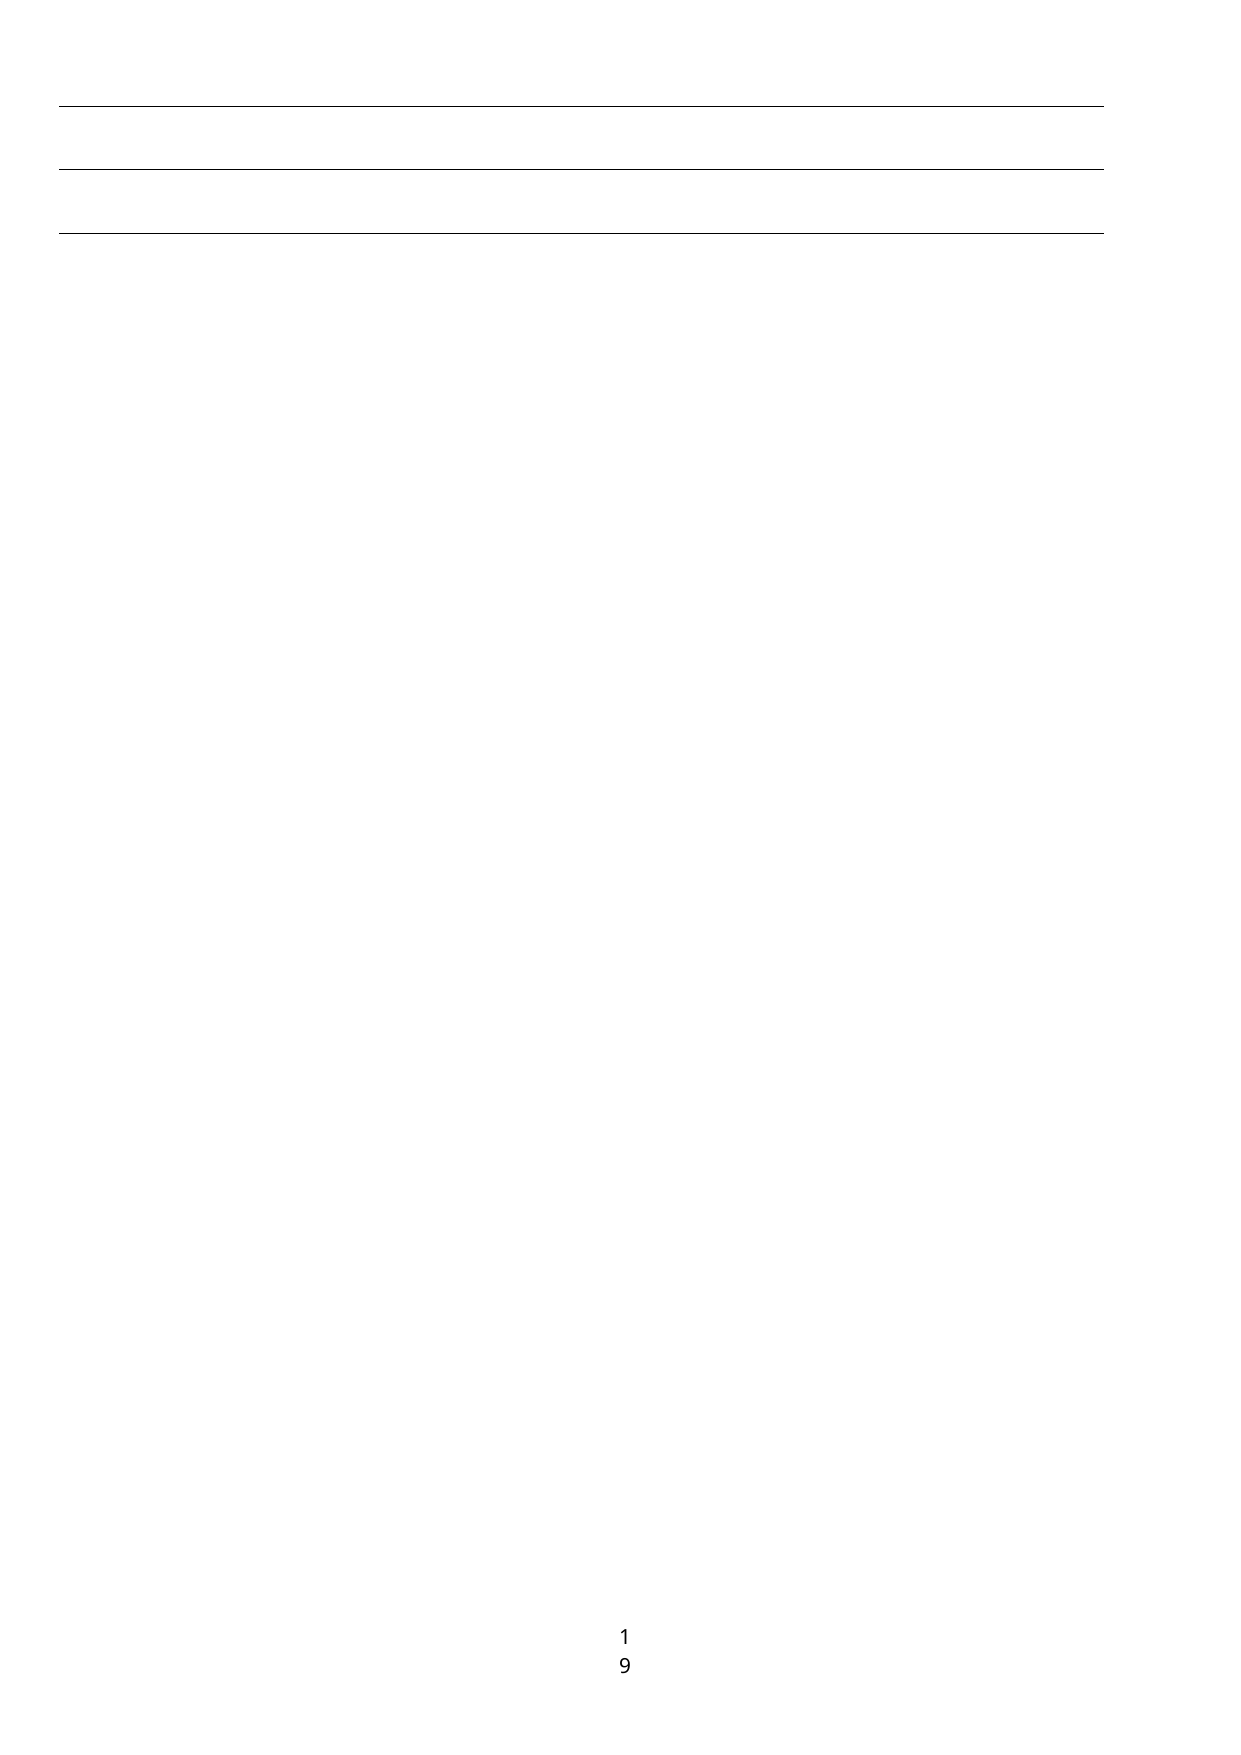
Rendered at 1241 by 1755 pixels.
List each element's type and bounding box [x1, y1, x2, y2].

table_cell [59, 170, 1104, 233]
table_cell [59, 107, 1104, 169]
